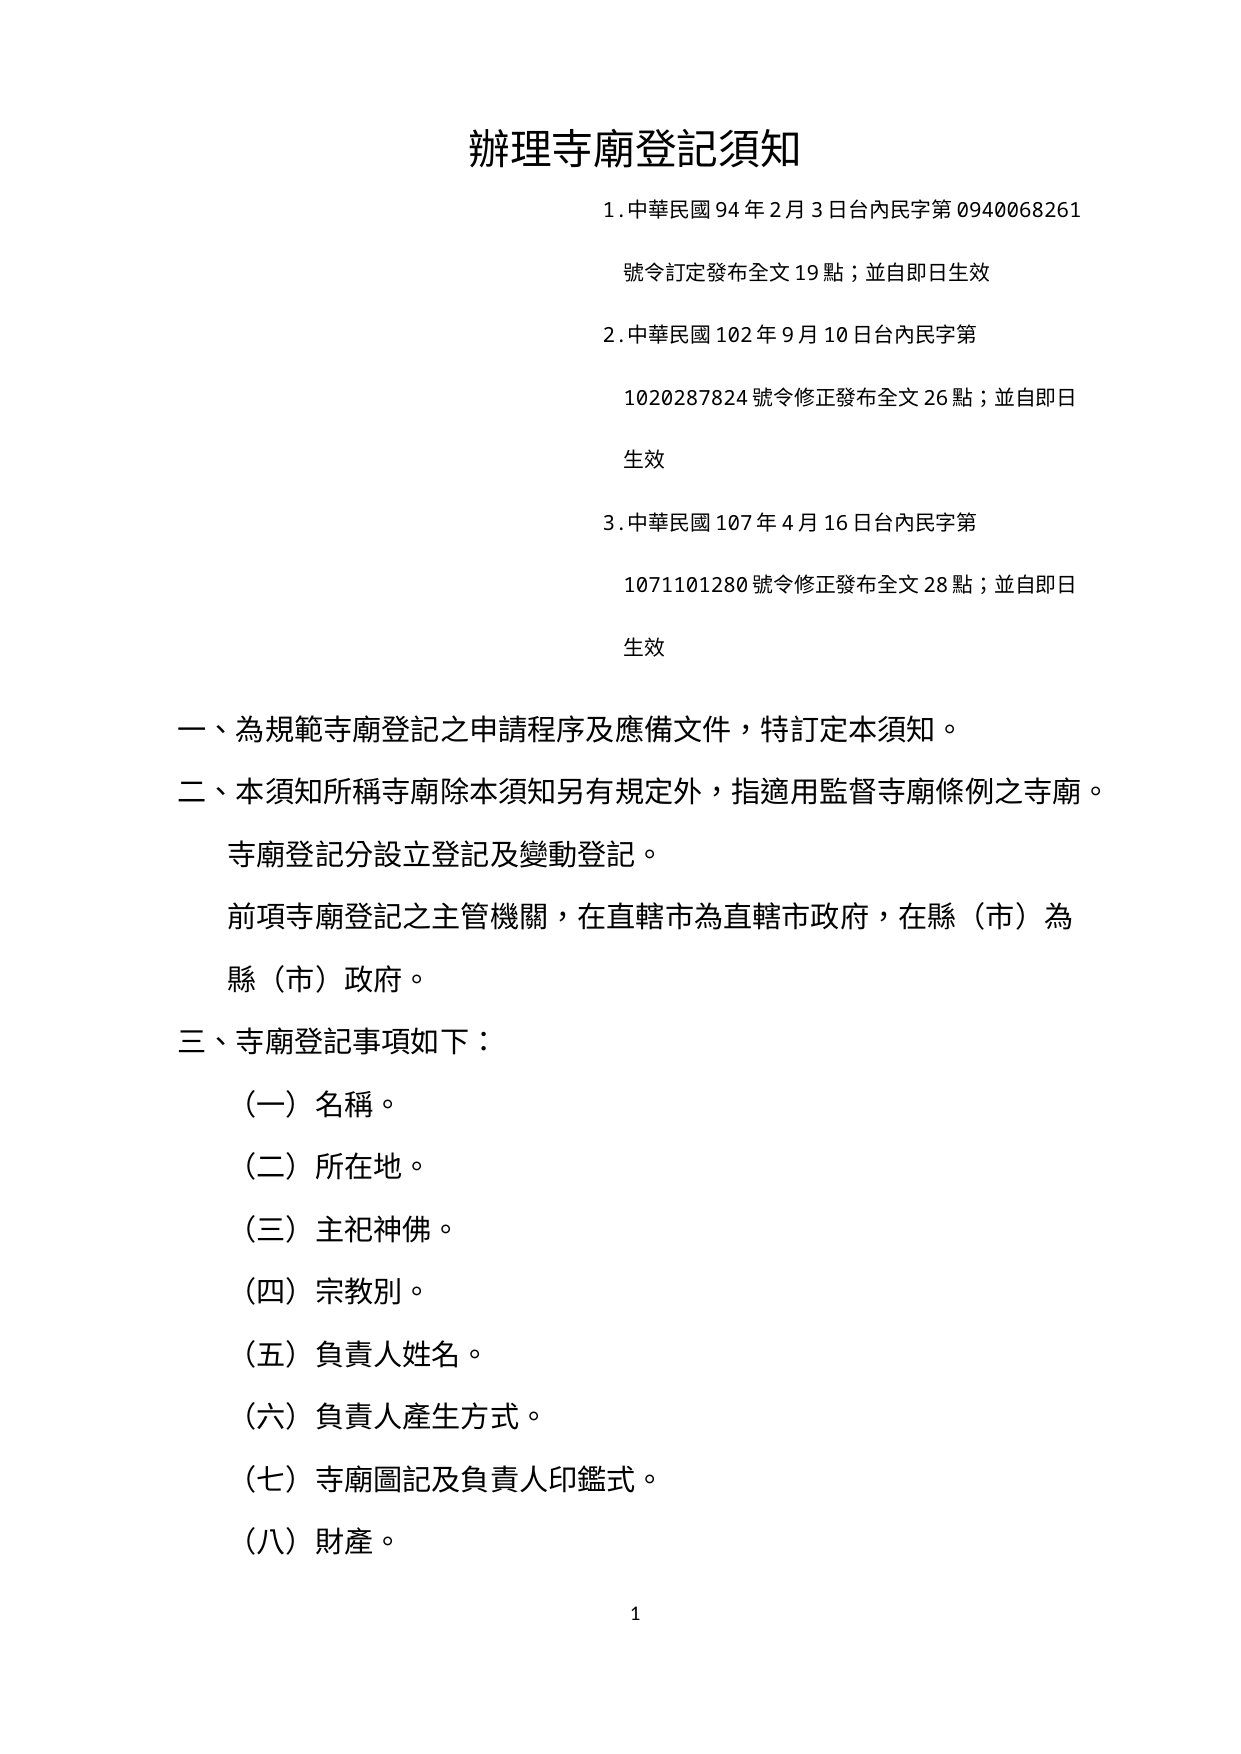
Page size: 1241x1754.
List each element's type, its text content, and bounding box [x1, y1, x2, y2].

text （四）宗教別。 [227, 1248, 1092, 1311]
text （八）財產。 [227, 1498, 1092, 1561]
text 1.中華民國94年2月3日台內民字第0940068261號令訂定發布全文19點；並自即日生效 [602, 167, 1092, 292]
text 三、寺廟登記事項如下： [177, 998, 1092, 1061]
text 寺廟登記分設立登記及變動登記。 [227, 811, 1092, 873]
text （七）寺廟圖記及負責人印鑑式。 [227, 1436, 1092, 1498]
text 一、為規範寺廟登記之申請程序及應備文件，特訂定本須知。 [177, 686, 1092, 748]
text （一）名稱。 [227, 1061, 1092, 1123]
text （五）負責人姓名。 [227, 1311, 1092, 1373]
text （三）主祀神佛。 [227, 1186, 1092, 1248]
text （二）所在地。 [227, 1123, 1092, 1186]
text 2.中華民國102年9月10日台內民字第1020287824號令修正發布全文26點；並自即日生效 [602, 292, 1092, 479]
text （六）負責人產生方式。 [227, 1373, 1092, 1436]
text 二、本須知所稱寺廟除本須知另有規定外，指適用監督寺廟條例之寺廟。 [177, 748, 1092, 811]
text 辦理寺廟登記須知 [177, 104, 1092, 167]
text 前項寺廟登記之主管機關，在直轄市為直轄市政府，在縣（市）為縣（市）政府。 [227, 873, 1092, 998]
text 3.中華民國107年4月16日台內民字第1071101280號令修正發布全文28點；並自即日生效 [602, 479, 1092, 667]
